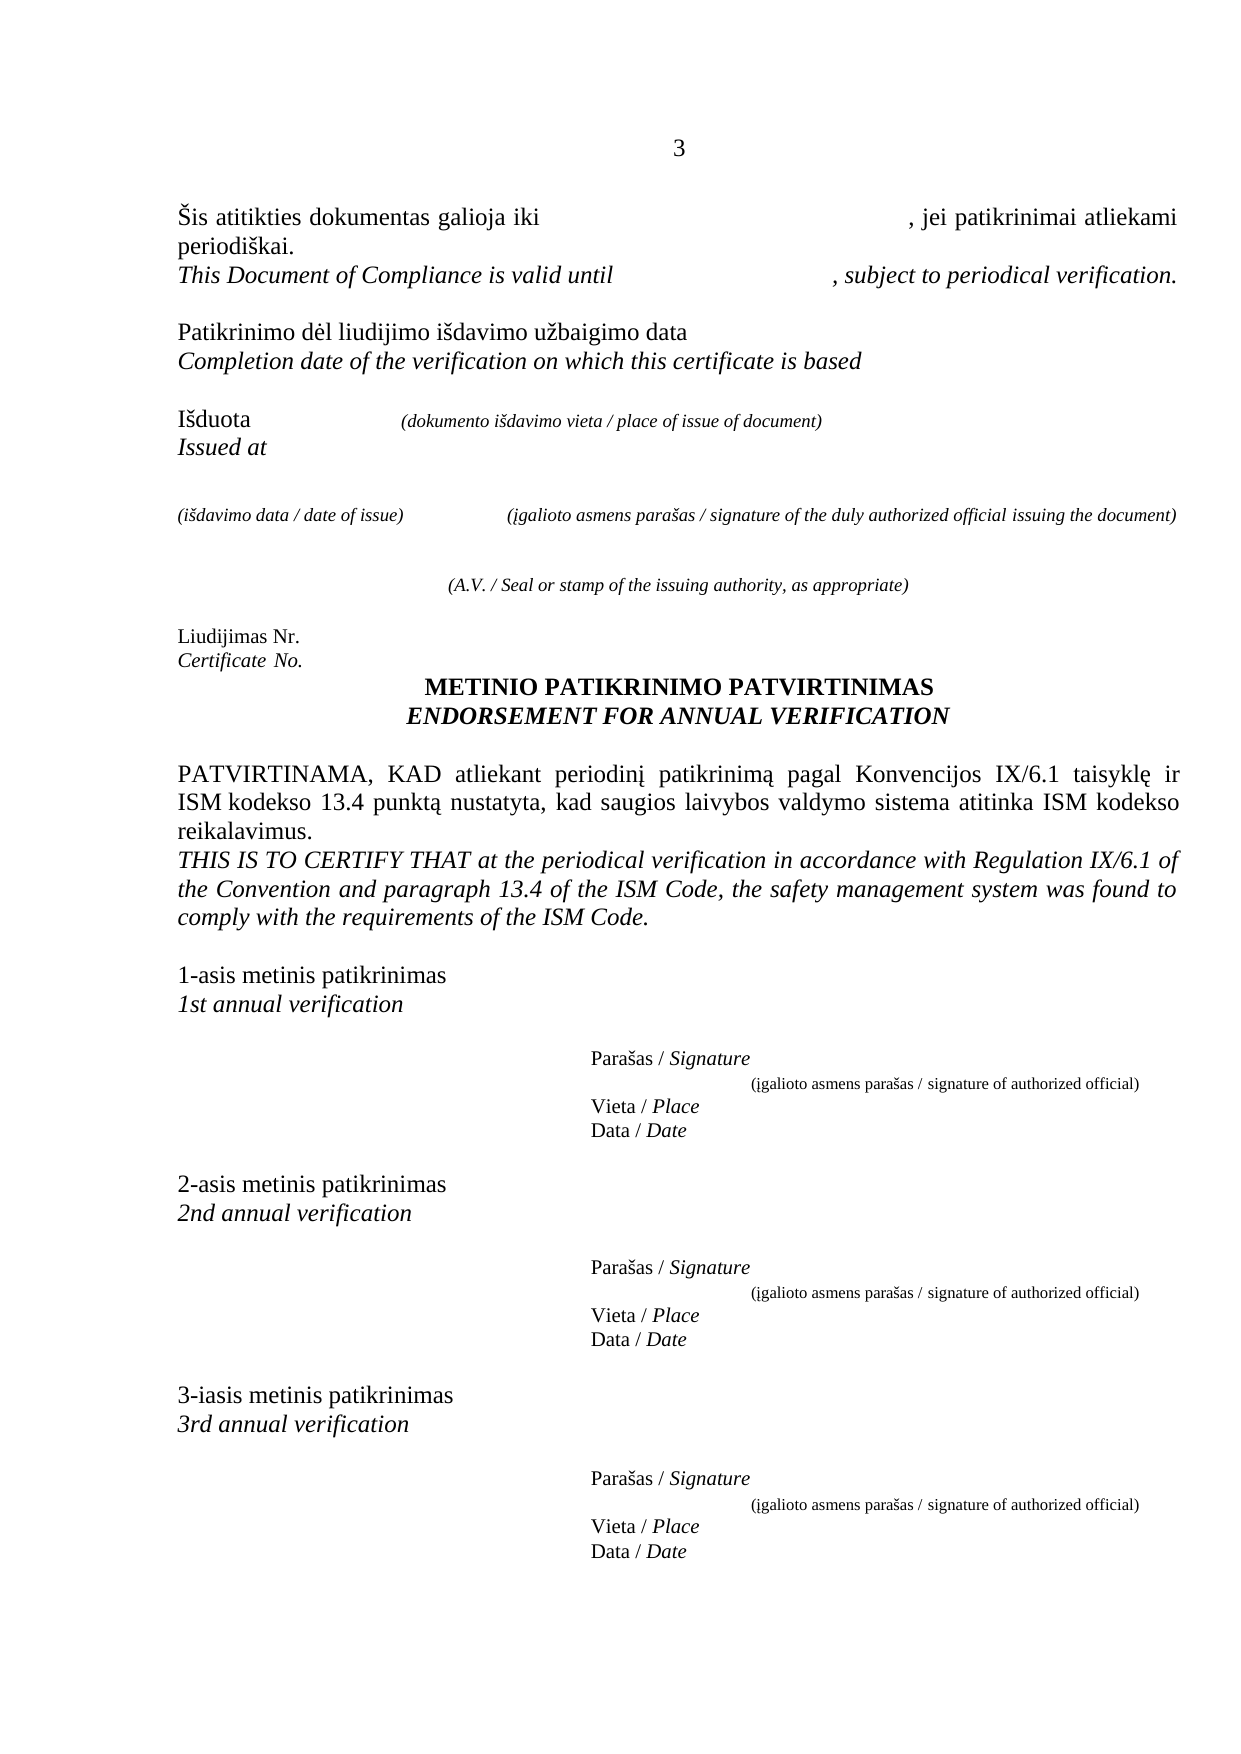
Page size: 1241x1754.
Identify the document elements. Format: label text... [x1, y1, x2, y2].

text ENDORSEMENT FOR ANNUAL VERIFICATION [177, 701, 1181, 730]
text Vieta / Place [591, 1514, 1181, 1538]
text Išduota (dokumento išdavimo vieta / place of issue of document) [177, 404, 1181, 432]
text Vieta / Place [591, 1094, 1181, 1118]
text 1-asis metinis patikrinimas [177, 960, 1181, 989]
text 2-asis metinis patikrinimas [177, 1169, 1181, 1198]
text 2nd annual verification [177, 1198, 1181, 1226]
text Parašas / Signature [591, 1046, 1181, 1070]
text Parašas / Signature [591, 1255, 1181, 1279]
text (įgalioto asmens parašas / signature of authorized official) [709, 1490, 1181, 1514]
text Issued at [177, 432, 1181, 461]
text 3rd annual verification [177, 1409, 1181, 1438]
text Data / Date [591, 1118, 1181, 1142]
text Patikrinimo dėl liudijimo išdavimo užbaigimo data [177, 317, 1181, 346]
text Parašas / Signature [591, 1466, 1181, 1490]
text PATVIRTINAMA, KAD atliekant periodinį patikrinimą pagal Konvencijos IX/6.1 taisyklę ir ISM kodekso 13.4 punktą nustatyta, kad saugios laivybos valdymo sistema atitinka ISM kodekso reikalavimus. [177, 759, 1181, 845]
text METINIO PATIKRINIMO PATVIRTINIMAS [177, 672, 1181, 701]
text Data / Date [591, 1327, 1181, 1351]
text Šis atitikties dokumentas galioja iki , jei patikrinimai atliekami periodiškai. [177, 202, 1181, 260]
text (išdavimo data / date of issue) (įgalioto asmens parašas / signature of the duly authorized official issuing the document) [177, 502, 1181, 526]
text 1st annual verification [177, 989, 1181, 1017]
text This Document of Compliance is valid until , subject to periodical verification. [177, 260, 1181, 289]
text (įgalioto asmens parašas / signature of authorized official) [709, 1070, 1181, 1094]
text Data / Date [591, 1538, 1181, 1563]
text Certificate No. [177, 648, 1181, 672]
text (įgalioto asmens parašas / signature of authorized official) [709, 1279, 1181, 1303]
text (A.V. / Seal or stamp of the issuing authority, as appropriate) [177, 574, 1181, 596]
text 3-iasis metinis patikrinimas [177, 1380, 1181, 1409]
text THIS IS TO CERTIFY THAT at the periodical verification in accordance with Regulation IX/6.1 of the Convention and paragraph 13.4 of the ISM Code, the safety management system was found to comply with the requirements of the ISM Code. [177, 845, 1181, 931]
text Liudijimas Nr. [177, 624, 1181, 648]
text Completion date of the verification on which this certificate is based [177, 346, 1181, 375]
text Vieta / Place [591, 1303, 1181, 1327]
